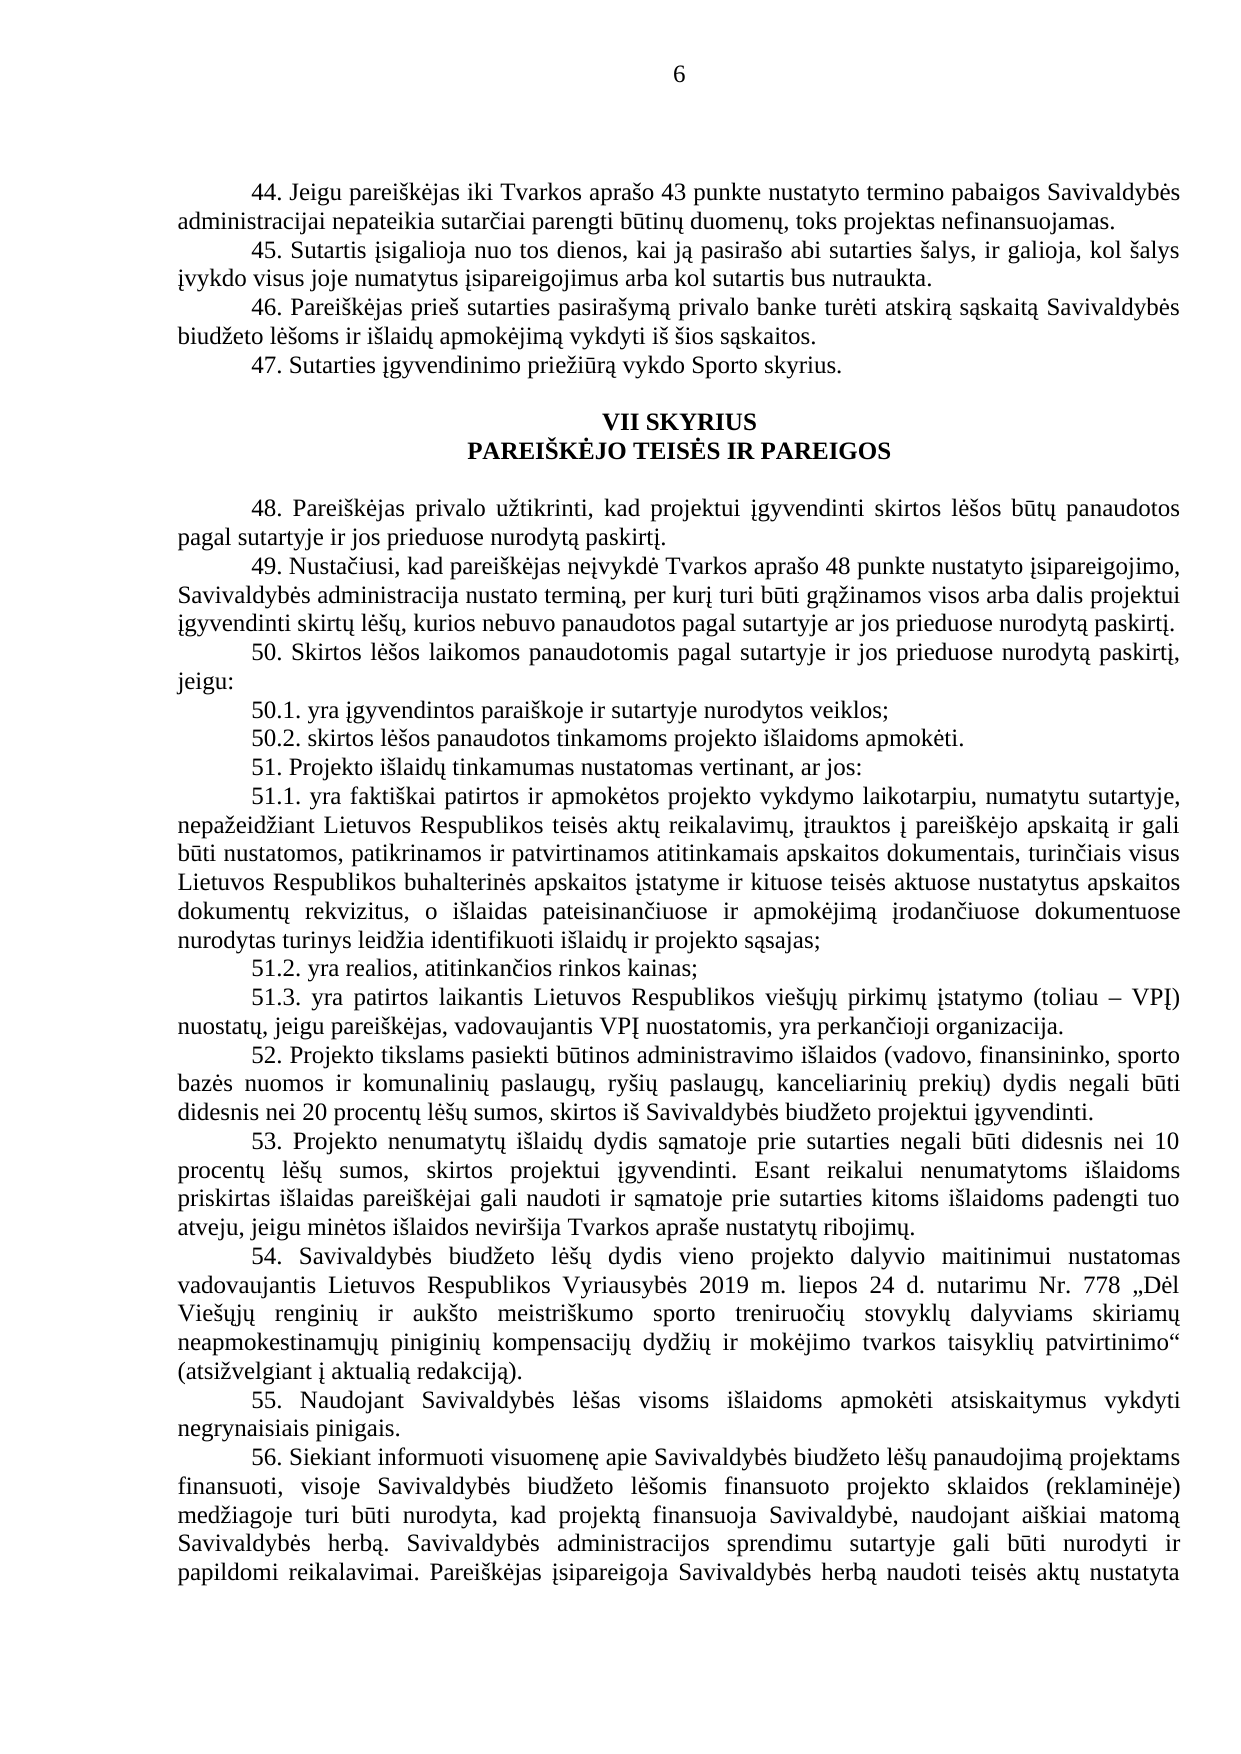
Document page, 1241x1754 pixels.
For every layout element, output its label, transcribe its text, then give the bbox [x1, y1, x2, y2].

text 51.3. yra patirtos laikantis Lietuvos Respublikos viešųjų pirkimų įstatymo (toliau – VPĮ) nuostatų, jeigu pareiškėjas, vadovaujantis VPĮ nuostatomis, yra perkančioji organizacija. [177, 982, 1181, 1040]
text VII SKYRIUS [177, 407, 1181, 436]
text 51.1. yra faktiškai patirtos ir apmokėtos projekto vykdymo laikotarpiu, numatytu sutartyje, nepažeidžiant Lietuvos Respublikos teisės aktų reikalavimų, įtrauktos į pareiškėjo apskaitą ir gali būti nustatomos, patikrinamos ir patvirtinamos atitinkamais apskaitos dokumentais, turinčiais visus Lietuvos Respublikos buhalterinės apskaitos įstatyme ir kituose teisės aktuose nustatytus apskaitos dokumentų rekvizitus, o išlaidas pateisinančiuose ir apmokėjimą įrodančiuose dokumentuose nurodytas turinys leidžia identifikuoti išlaidų ir projekto sąsajas; [177, 781, 1181, 953]
text 54. Savivaldybės biudžeto lėšų dydis vieno projekto dalyvio maitinimui nustatomas vadovaujantis Lietuvos Respublikos Vyriausybės 2019 m. liepos 24 d. nutarimu Nr. 778 „Dėl Viešųjų renginių ir aukšto meistriškumo sporto treniruočių stovyklų dalyviams skiriamų neapmokestinamųjų piniginių kompensacijų dydžių ir mokėjimo tvarkos taisyklių patvirtinimo“ (atsižvelgiant į aktualią redakciją). [177, 1241, 1181, 1385]
text 45. Sutartis įsigalioja nuo tos dienos, kai ją pasirašo abi sutarties šalys, ir galioja, kol šalys įvykdo visus joje numatytus įsipareigojimus arba kol sutartis bus nutraukta. [177, 235, 1181, 292]
text 56. Siekiant informuoti visuomenę apie Savivaldybės biudžeto lėšų panaudojimą projektams finansuoti, visoje Savivaldybės biudžeto lėšomis finansuoto projekto sklaidos (reklaminėje) medžiagoje turi būti nurodyta, kad projektą finansuoja Savivaldybė, naudojant aiškiai matomą Savivaldybės herbą. Savivaldybės administracijos sprendimu sutartyje gali būti nurodyti ir papildomi reikalavimai. Pareiškėjas įsipareigoja Savivaldybės herbą naudoti teisės aktų nustatyta [177, 1442, 1181, 1586]
text 50.1. yra įgyvendintos paraiškoje ir sutartyje nurodytos veiklos; [177, 695, 1181, 723]
text 44. Jeigu pareiškėjas iki Tvarkos aprašo 43 punkte nustatyto termino pabaigos Savivaldybės administracijai nepateikia sutarčiai parengti būtinų duomenų, toks projektas nefinansuojamas. [177, 177, 1181, 235]
text 55. Naudojant Savivaldybės lėšas visoms išlaidoms apmokėti atsiskaitymus vykdyti negrynaisiais pinigais. [177, 1385, 1181, 1442]
text 46. Pareiškėjas prieš sutarties pasirašymą privalo banke turėti atskirą sąskaitą Savivaldybės biudžeto lėšoms ir išlaidų apmokėjimą vykdyti iš šios sąskaitos. [177, 292, 1181, 350]
text 52. Projekto tikslams pasiekti būtinos administravimo išlaidos (vadovo, finansininko, sporto bazės nuomos ir komunalinių paslaugų, ryšių paslaugų, kanceliarinių prekių) dydis negali būti didesnis nei 20 procentų lėšų sumos, skirtos iš Savivaldybės biudžeto projektui įgyvendinti. [177, 1040, 1181, 1126]
text 47. Sutarties įgyvendinimo priežiūrą vykdo Sporto skyrius. [177, 350, 1181, 378]
text 53. Projekto nenumatytų išlaidų dydis sąmatoje prie sutarties negali būti didesnis nei 10 procentų lėšų sumos, skirtos projektui įgyvendinti. Esant reikalui nenumatytoms išlaidoms priskirtas išlaidas pareiškėjai gali naudoti ir sąmatoje prie sutarties kitoms išlaidoms padengti tuo atveju, jeigu minėtos išlaidos neviršija Tvarkos apraše nustatytų ribojimų. [177, 1126, 1181, 1241]
text 51.2. yra realios, atitinkančios rinkos kainas; [177, 953, 1181, 982]
text 50.2. skirtos lėšos panaudotos tinkamoms projekto išlaidoms apmokėti. [177, 723, 1181, 752]
text 49. Nustačiusi, kad pareiškėjas neįvykdė Tvarkos aprašo 48 punkte nustatyto įsipareigojimo, Savivaldybės administracija nustato terminą, per kurį turi būti grąžinamos visos arba dalis projektui įgyvendinti skirtų lėšų, kurios nebuvo panaudotos pagal sutartyje ar jos prieduose nurodytą paskirtį. [177, 551, 1181, 637]
text 48. Pareiškėjas privalo užtikrinti, kad projektui įgyvendinti skirtos lėšos būtų panaudotos pagal sutartyje ir jos prieduose nurodytą paskirtį. [177, 493, 1181, 551]
text 50. Skirtos lėšos laikomos panaudotomis pagal sutartyje ir jos prieduose nurodytą paskirtį, jeigu: [177, 637, 1181, 695]
text 51. Projekto išlaidų tinkamumas nustatomas vertinant, ar jos: [177, 752, 1181, 781]
text PAREIŠKĖJO TEISĖS IR PAREIGOS [177, 436, 1181, 465]
